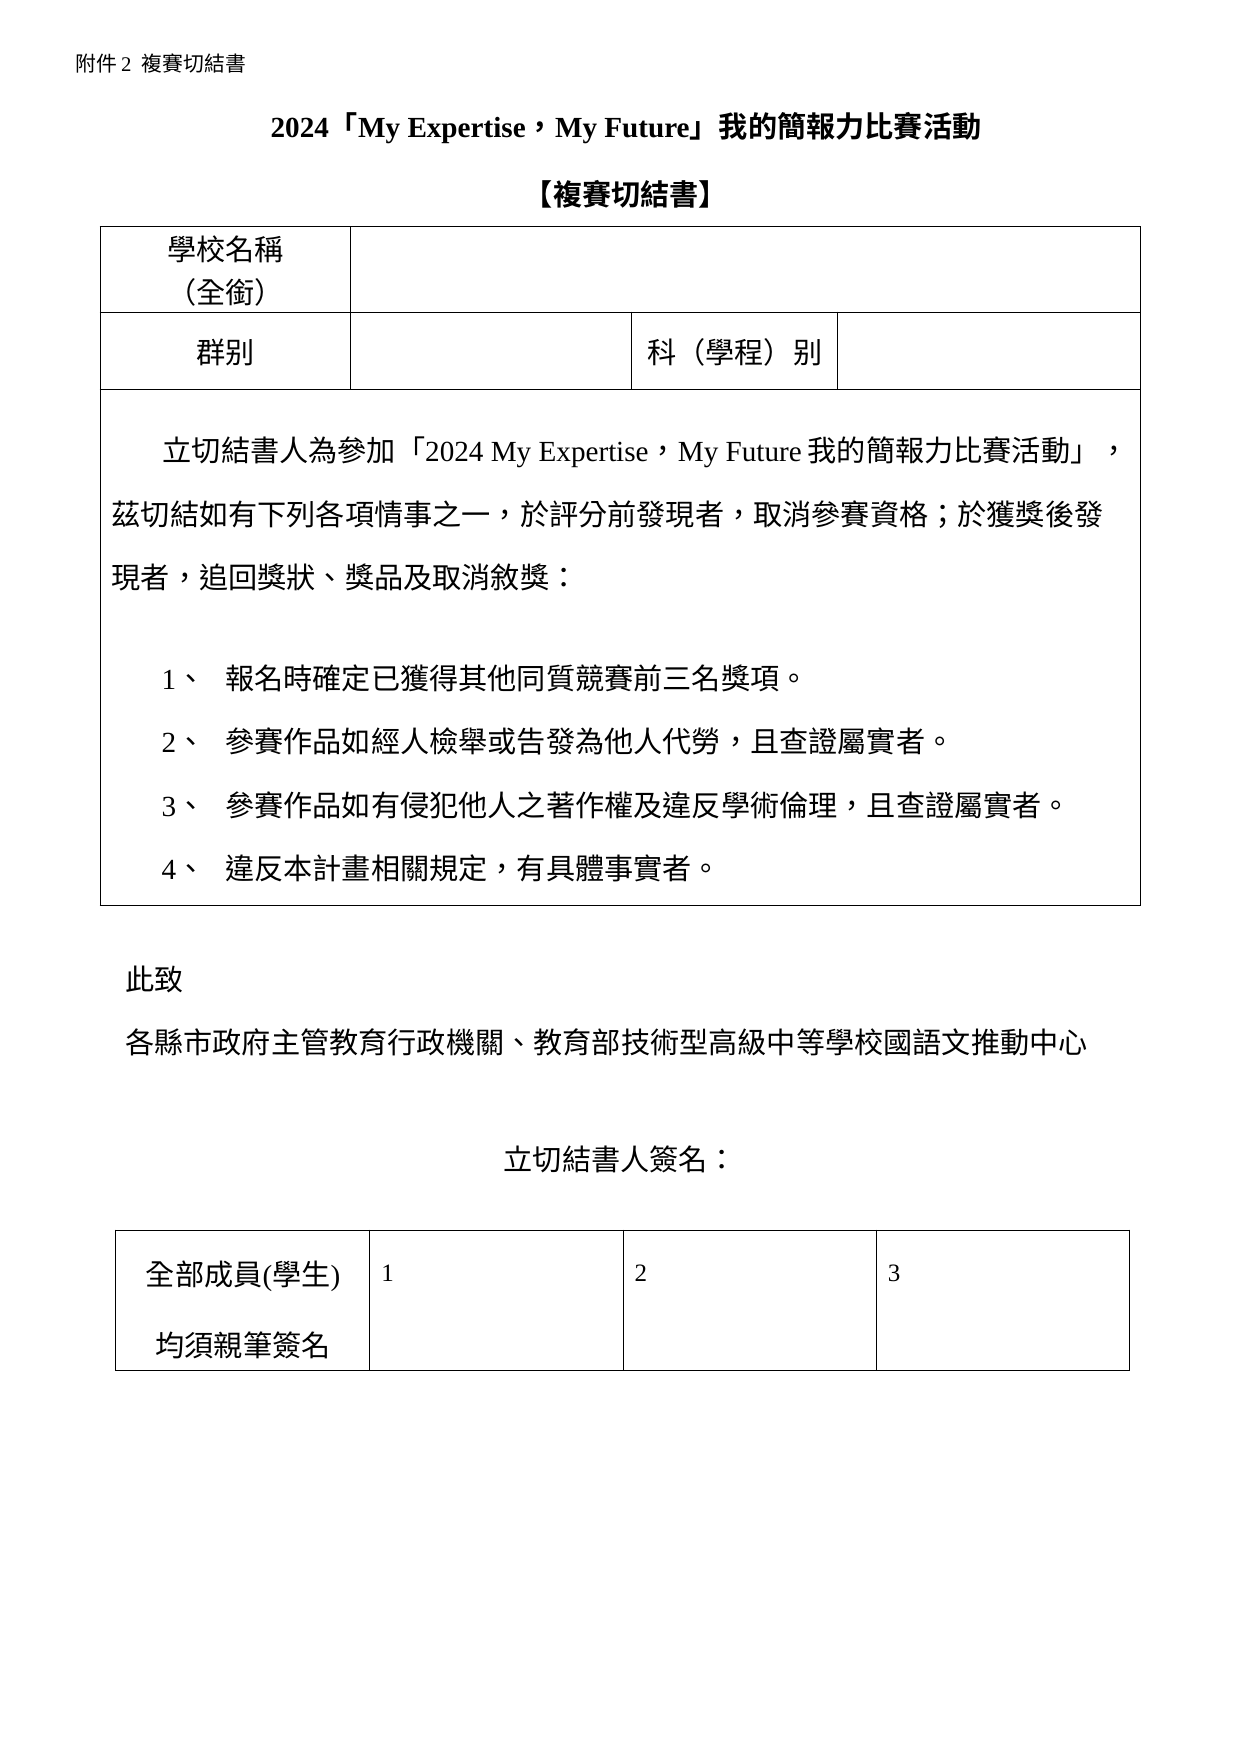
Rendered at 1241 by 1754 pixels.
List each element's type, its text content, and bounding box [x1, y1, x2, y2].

table_header 全部成員(學生) 均須親筆簽名 [116, 1231, 369, 1370]
table_cell [838, 313, 1140, 389]
text 立切結書人簽名： [75, 1137, 1165, 1179]
text 【複賽切結書】 [75, 171, 1176, 213]
text 2024「My Expertise，My Future」我的簡報力比賽活動 [75, 104, 1176, 146]
text 此致 [125, 956, 1165, 998]
table_cell [351, 313, 631, 389]
table_cell 群别 [101, 313, 350, 389]
table_header 3 [877, 1231, 1129, 1370]
table_header [351, 227, 1140, 312]
table_header 學校名稱 （全銜） [101, 227, 350, 312]
table_header 1 [370, 1231, 623, 1370]
table_cell 科（學程）别 [632, 313, 837, 389]
table_cell 立切結書人為參加「2024 My Expertise，My Future我的簡報力比賽活動」，茲切結如有下列各項情事之一，於評分前發現者，取消參賽資格；於獲獎後發現者，追回獎狀、獎品及取消敘獎： 報名時確定已獲得其他同質競賽前三名獎項。 參賽作品如經人檢舉或告發為他人代勞，且查證屬實者。 參賽作品如有侵犯他人之著作權及違反學術倫理，且查證屬實者。 違反本計畫相關規定，有具體事實者。 [101, 390, 1140, 905]
table_header 2 [624, 1231, 876, 1370]
text 各縣市政府主管教育行政機關、教育部技術型高級中等學校國語文推動中心 [125, 1020, 1165, 1062]
